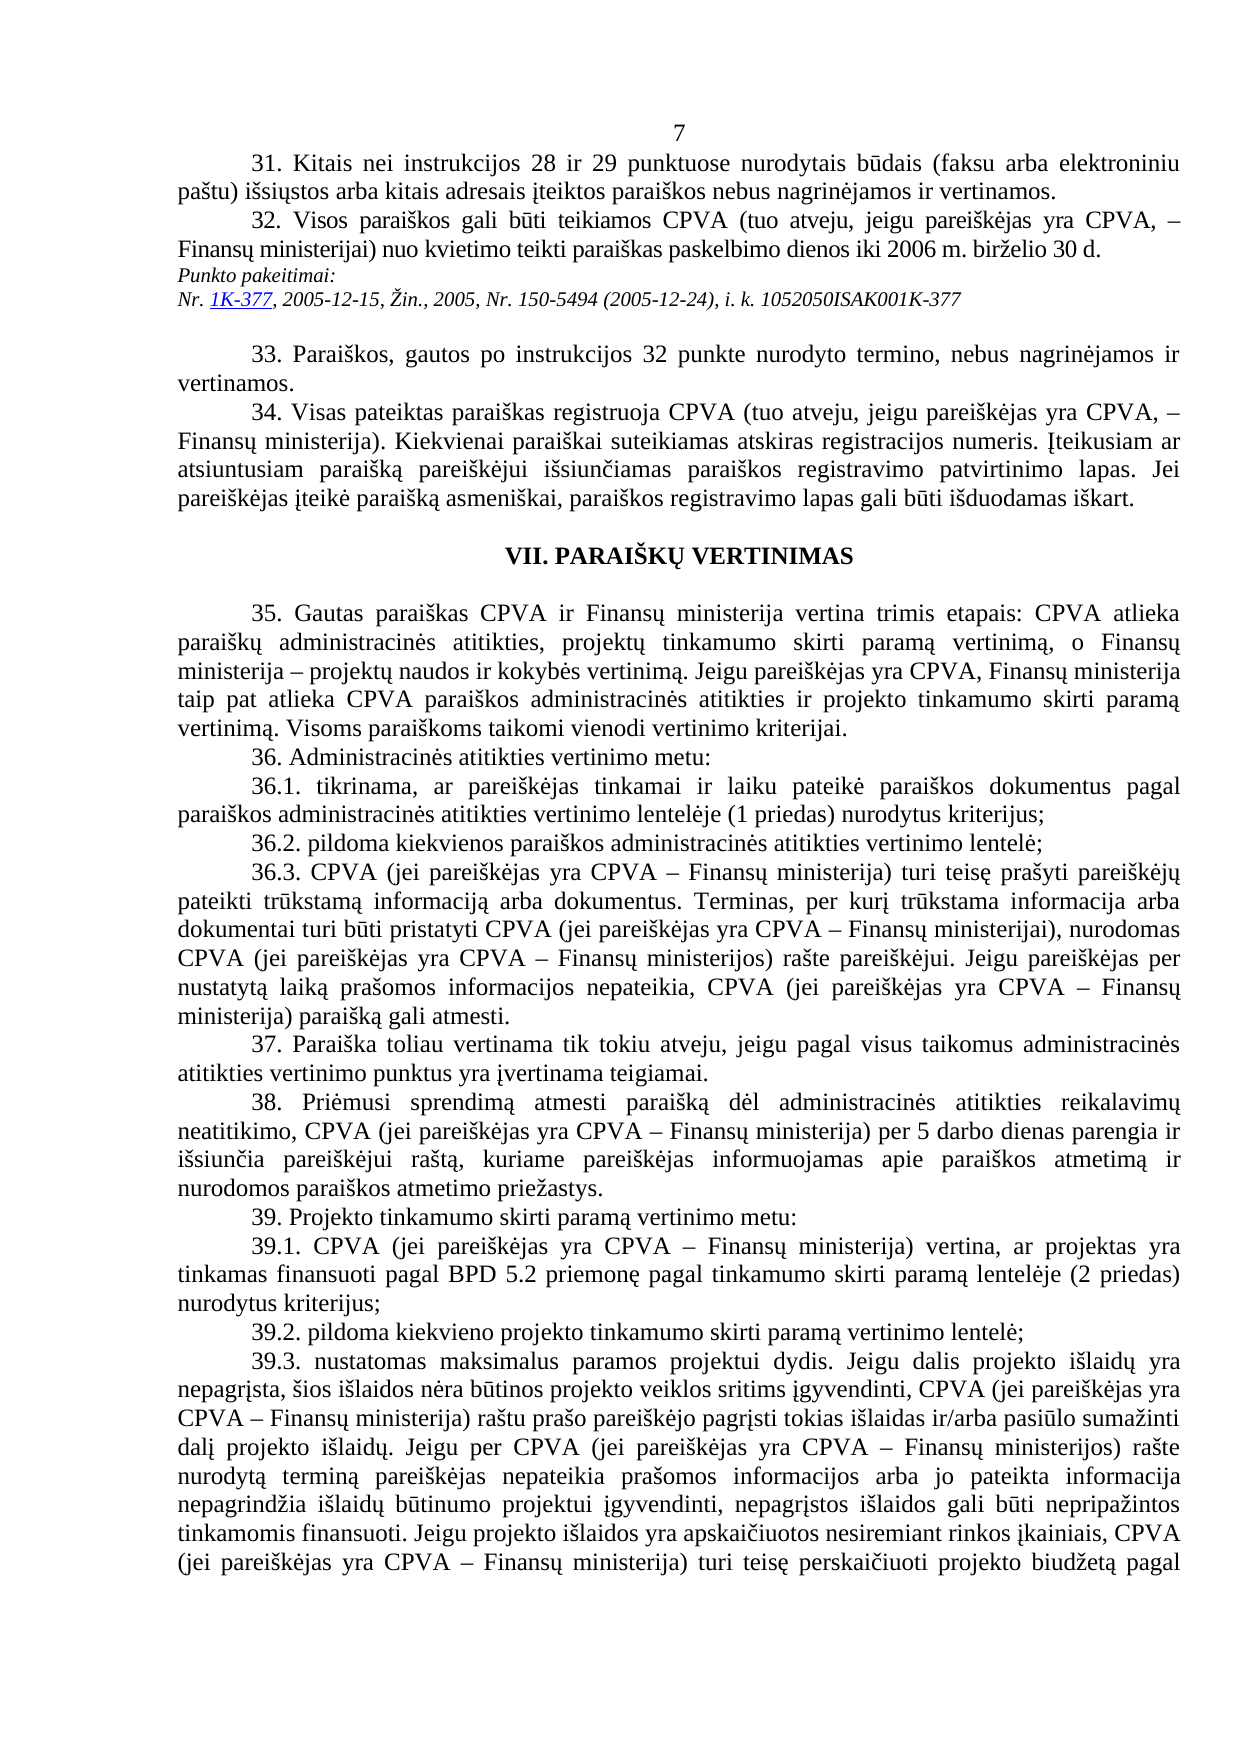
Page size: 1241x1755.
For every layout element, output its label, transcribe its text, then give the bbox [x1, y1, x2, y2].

text 31. Kitais nei instrukcijos 28 ir 29 punktuose nurodytais būdais (faksu arba elektroniniu paštu) išsiųstos arba kitais adresais įteiktos paraiškos nebus nagrinėjamos ir vertinamos. [177, 148, 1181, 205]
text 39.1. CPVA (jei pareiškėjas yra CPVA – Finansų ministerija) vertina, ar projektas yra tinkamas finansuoti pagal BPD 5.2 priemonę pagal tinkamumo skirti paramą lentelėje (2 priedas) nurodytus kriterijus; [177, 1231, 1181, 1317]
text 39.2. pildoma kiekvieno projekto tinkamumo skirti paramą vertinimo lentelė; [177, 1317, 1181, 1346]
text 32. Visos paraiškos gali būti teikiamos CPVA (tuo atveju, jeigu pareiškėjas yra CPVA, – Finansų ministerijai) nuo kvietimo teikti paraiškas paskelbimo dienos iki 2006 m. birželio 30 d. [177, 205, 1181, 263]
text 37. Paraiška toliau vertinama tik tokiu atveju, jeigu pagal visus taikomus administracinės atitikties vertinimo punktus yra įvertinama teigiamai. [177, 1029, 1181, 1087]
text VII. PARAIŠKŲ VERTINIMAS [177, 541, 1181, 569]
text Nr. 1K-377, 2005-12-15, Žin., 2005, Nr. 150-5494 (2005-12-24), i. k. 1052050ISAK001K-377 [177, 287, 1181, 311]
text 36. Administracinės atitikties vertinimo metu: [177, 742, 1181, 771]
text 35. Gautas paraiškas CPVA ir Finansų ministerija vertina trimis etapais: CPVA atlieka paraiškų administracinės atitikties, projektų tinkamumo skirti paramą vertinimą, o Finansų ministerija – projektų naudos ir kokybės vertinimą. Jeigu pareiškėjas yra CPVA, Finansų ministerija taip pat atlieka CPVA paraiškos administracinės atitikties ir projekto tinkamumo skirti paramą vertinimą. Visoms paraiškoms taikomi vienodi vertinimo kriterijai. [177, 598, 1181, 742]
text 36.1. tikrinama, ar pareiškėjas tinkamai ir laiku pateikė paraiškos dokumentus pagal paraiškos administracinės atitikties vertinimo lentelėje (1 priedas) nurodytus kriterijus; [177, 771, 1181, 828]
text Punkto pakeitimai: [177, 263, 1181, 287]
text 34. Visas pateiktas paraiškas registruoja CPVA (tuo atveju, jeigu pareiškėjas yra CPVA, – Finansų ministerija). Kiekvienai paraiškai suteikiamas atskiras registracijos numeris. Įteikusiam ar atsiuntusiam paraišką pareiškėjui išsiunčiamas paraiškos registravimo patvirtinimo lapas. Jei pareiškėjas įteikė paraišką asmeniškai, paraiškos registravimo lapas gali būti išduodamas iškart. [177, 397, 1181, 512]
text 36.2. pildoma kiekvienos paraiškos administracinės atitikties vertinimo lentelė; [177, 828, 1181, 857]
text 39. Projekto tinkamumo skirti paramą vertinimo metu: [177, 1202, 1181, 1231]
text 39.3. nustatomas maksimalus paramos projektui dydis. Jeigu dalis projekto išlaidų yra nepagrįsta, šios išlaidos nėra būtinos projekto veiklos sritims įgyvendinti, CPVA (jei pareiškėjas yra CPVA – Finansų ministerija) raštu prašo pareiškėjo pagrįsti tokias išlaidas ir/arba pasiūlo sumažinti dalį projekto išlaidų. Jeigu per CPVA (jei pareiškėjas yra CPVA – Finansų ministerijos) rašte nurodytą terminą pareiškėjas nepateikia prašomos informacijos arba jo pateikta informacija nepagrindžia išlaidų būtinumo projektui įgyvendinti, nepagrįstos išlaidos gali būti nepripažintos tinkamomis finansuoti. Jeigu projekto išlaidos yra apskaičiuotos nesiremiant rinkos įkainiais, CPVA (jei pareiškėjas yra CPVA – Finansų ministerija) turi teisę perskaičiuoti projekto biudžetą pagal [177, 1346, 1181, 1576]
text 38. Priėmusi sprendimą atmesti paraišką dėl administracinės atitikties reikalavimų neatitikimo, CPVA (jei pareiškėjas yra CPVA – Finansų ministerija) per 5 darbo dienas parengia ir išsiunčia pareiškėjui raštą, kuriame pareiškėjas informuojamas apie paraiškos atmetimą ir nurodomos paraiškos atmetimo priežastys. [177, 1087, 1181, 1202]
text 33. Paraiškos, gautos po instrukcijos 32 punkte nurodyto termino, nebus nagrinėjamos ir vertinamos. [177, 339, 1181, 397]
text 36.3. CPVA (jei pareiškėjas yra CPVA – Finansų ministerija) turi teisę prašyti pareiškėjų pateikti trūkstamą informaciją arba dokumentus. Terminas, per kurį trūkstama informacija arba dokumentai turi būti pristatyti CPVA (jei pareiškėjas yra CPVA – Finansų ministerijai), nurodomas CPVA (jei pareiškėjas yra CPVA – Finansų ministerijos) rašte pareiškėjui. Jeigu pareiškėjas per nustatytą laiką prašomos informacijos nepateikia, CPVA (jei pareiškėjas yra CPVA – Finansų ministerija) paraišką gali atmesti. [177, 857, 1181, 1029]
